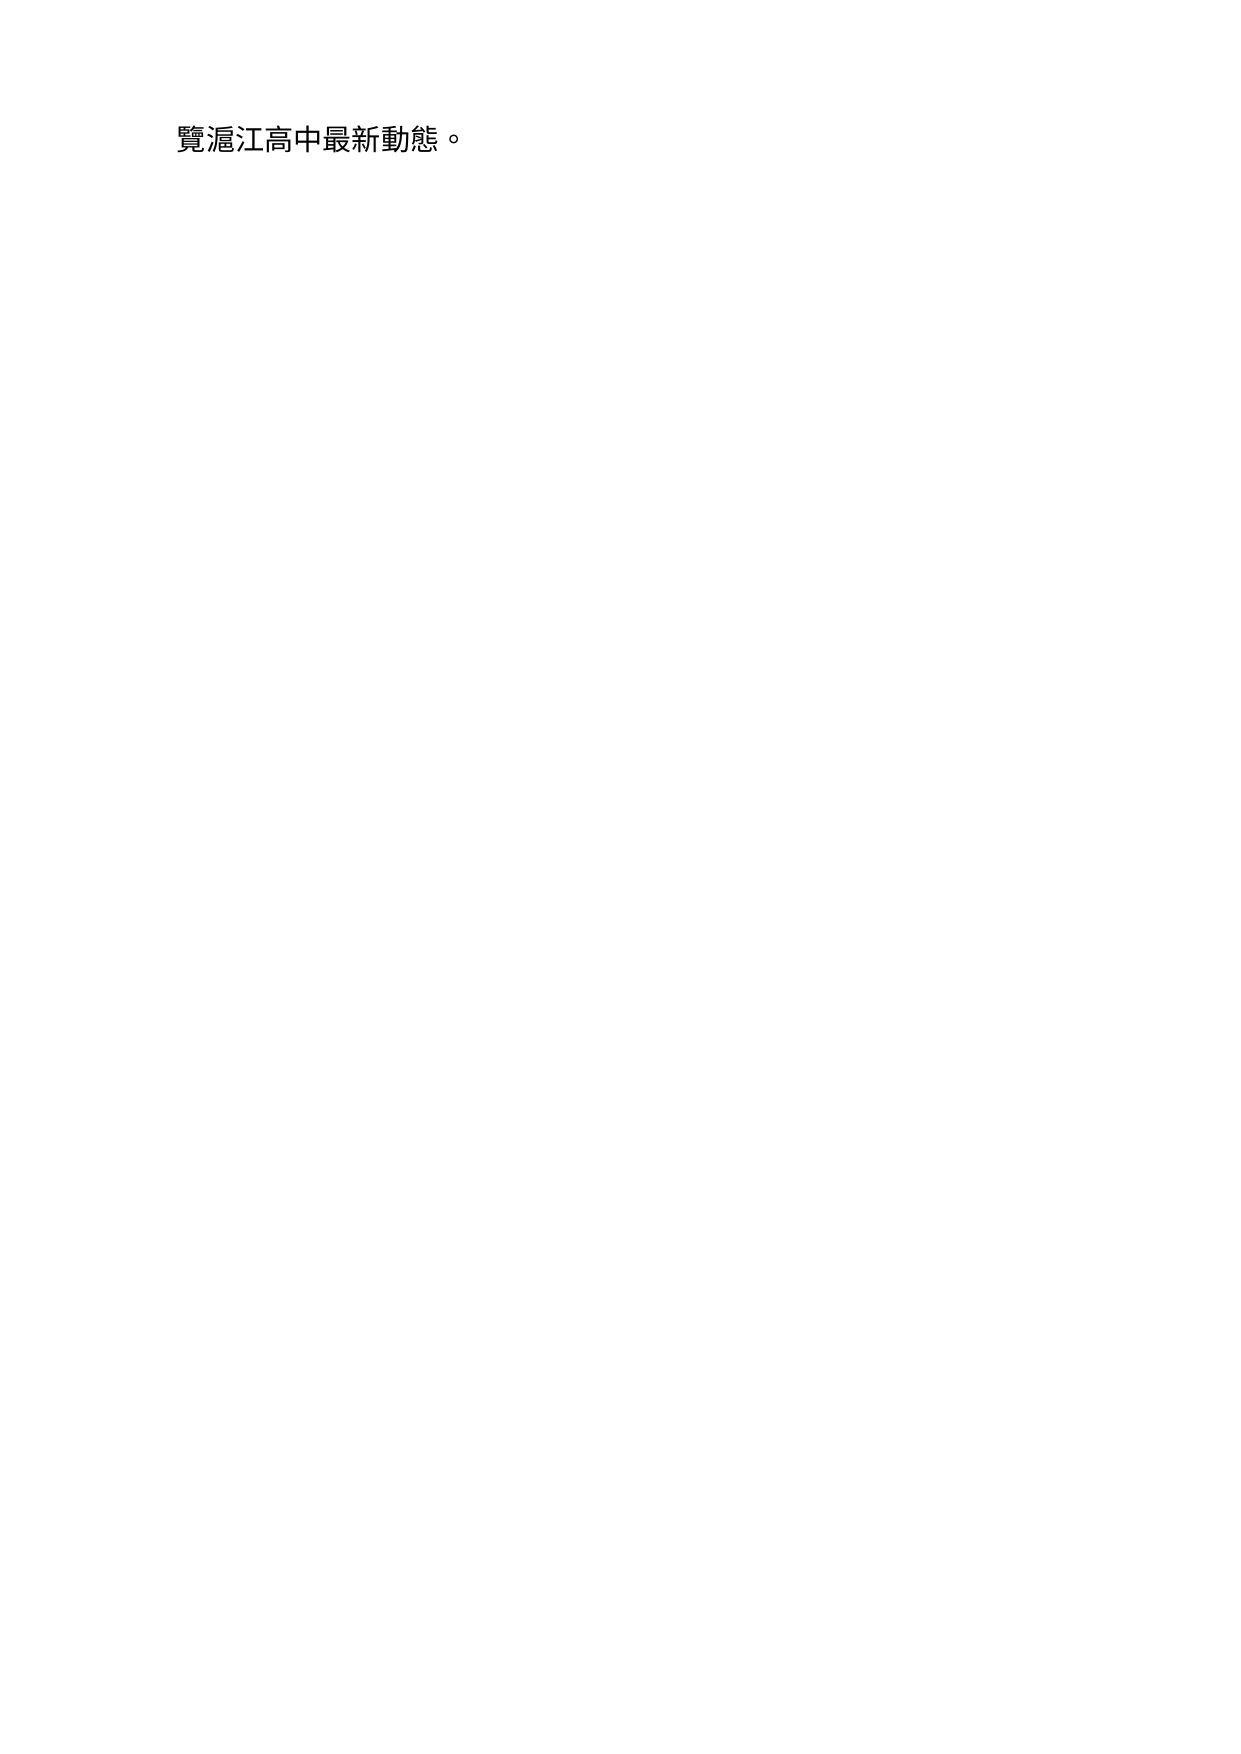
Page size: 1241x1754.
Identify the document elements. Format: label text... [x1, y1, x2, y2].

text 覽滬江高中最新動態。 [117, 96, 1122, 158]
